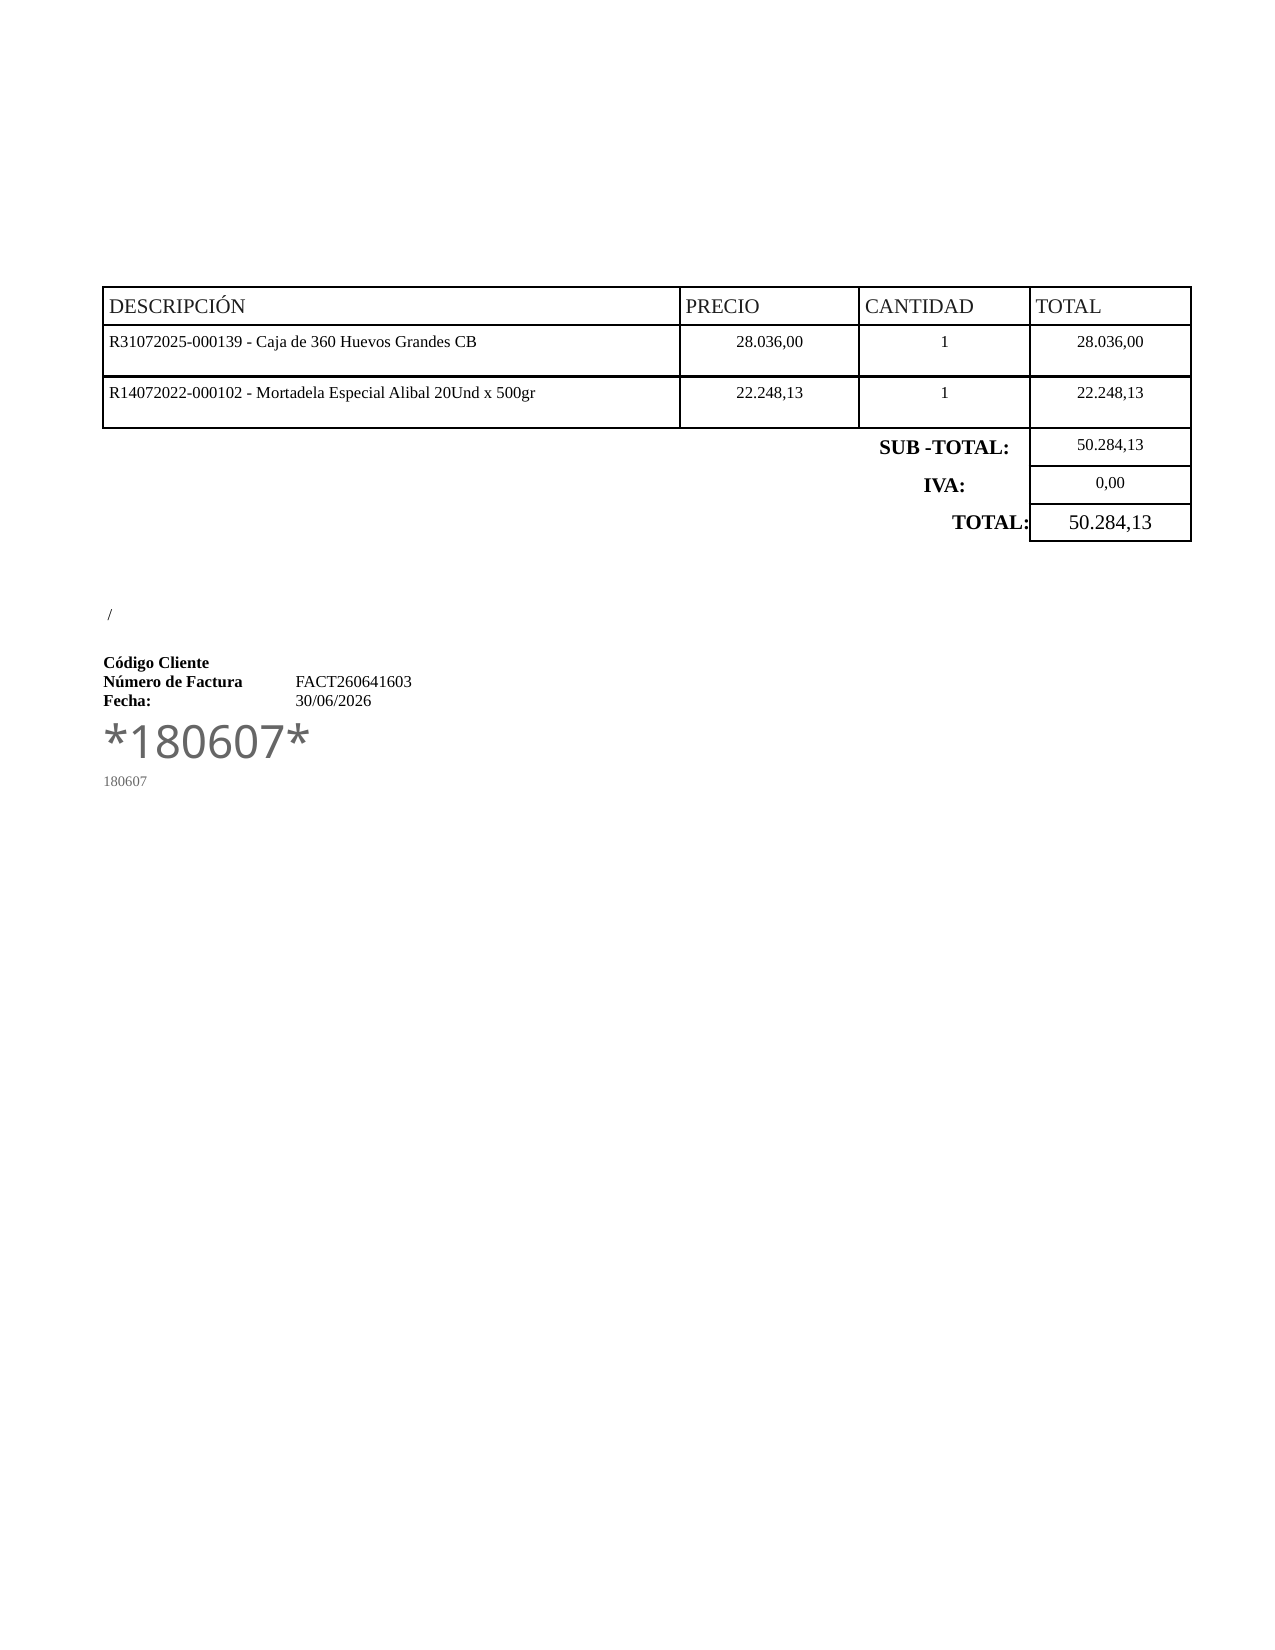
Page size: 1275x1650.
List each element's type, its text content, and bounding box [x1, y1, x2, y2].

table_cell Número de Factura [103, 672, 295, 691]
table_cell 50.284,13 [1031, 505, 1190, 540]
table_header CANTIDAD [860, 288, 1029, 323]
table_cell 28.036,00 [1031, 326, 1190, 375]
table_cell [103, 429, 859, 540]
table_header PRECIO [681, 288, 858, 323]
table_cell R31072025-000139 - Caja de 360 Huevos Grandes CB [104, 326, 679, 375]
table_cell 1 [860, 326, 1029, 375]
table_cell IVA: [859, 465, 1029, 502]
table_cell 28.036,00 [681, 326, 858, 375]
table_header TOTAL [1031, 288, 1190, 323]
table_cell SUB -TOTAL: [859, 429, 1029, 465]
table_cell 22.248,13 [681, 378, 858, 427]
table_header DESCRIPCIÓN [104, 288, 679, 323]
table_cell [103, 585, 858, 604]
table_cell 22.248,13 [1031, 378, 1190, 427]
table_cell / [103, 605, 858, 624]
table_cell 1 [860, 378, 1029, 427]
table_cell [103, 566, 858, 585]
table_header [295, 653, 517, 672]
table_header [103, 542, 858, 566]
table_cell Fecha: [103, 691, 295, 710]
table_cell R14072022-000102 - Mortadela Especial Alibal 20Und x 500gr [104, 378, 679, 427]
table_cell 30/06/2026 [295, 691, 517, 710]
table_cell 0,00 [1031, 467, 1190, 502]
table_cell FACT260641603 [295, 672, 517, 691]
table_header Código Cliente [103, 653, 295, 672]
text 180607 [103, 772, 1137, 789]
text *180607* [103, 710, 1137, 772]
table_cell 50.284,13 [1031, 429, 1190, 465]
table_cell TOTAL: [859, 503, 1029, 540]
